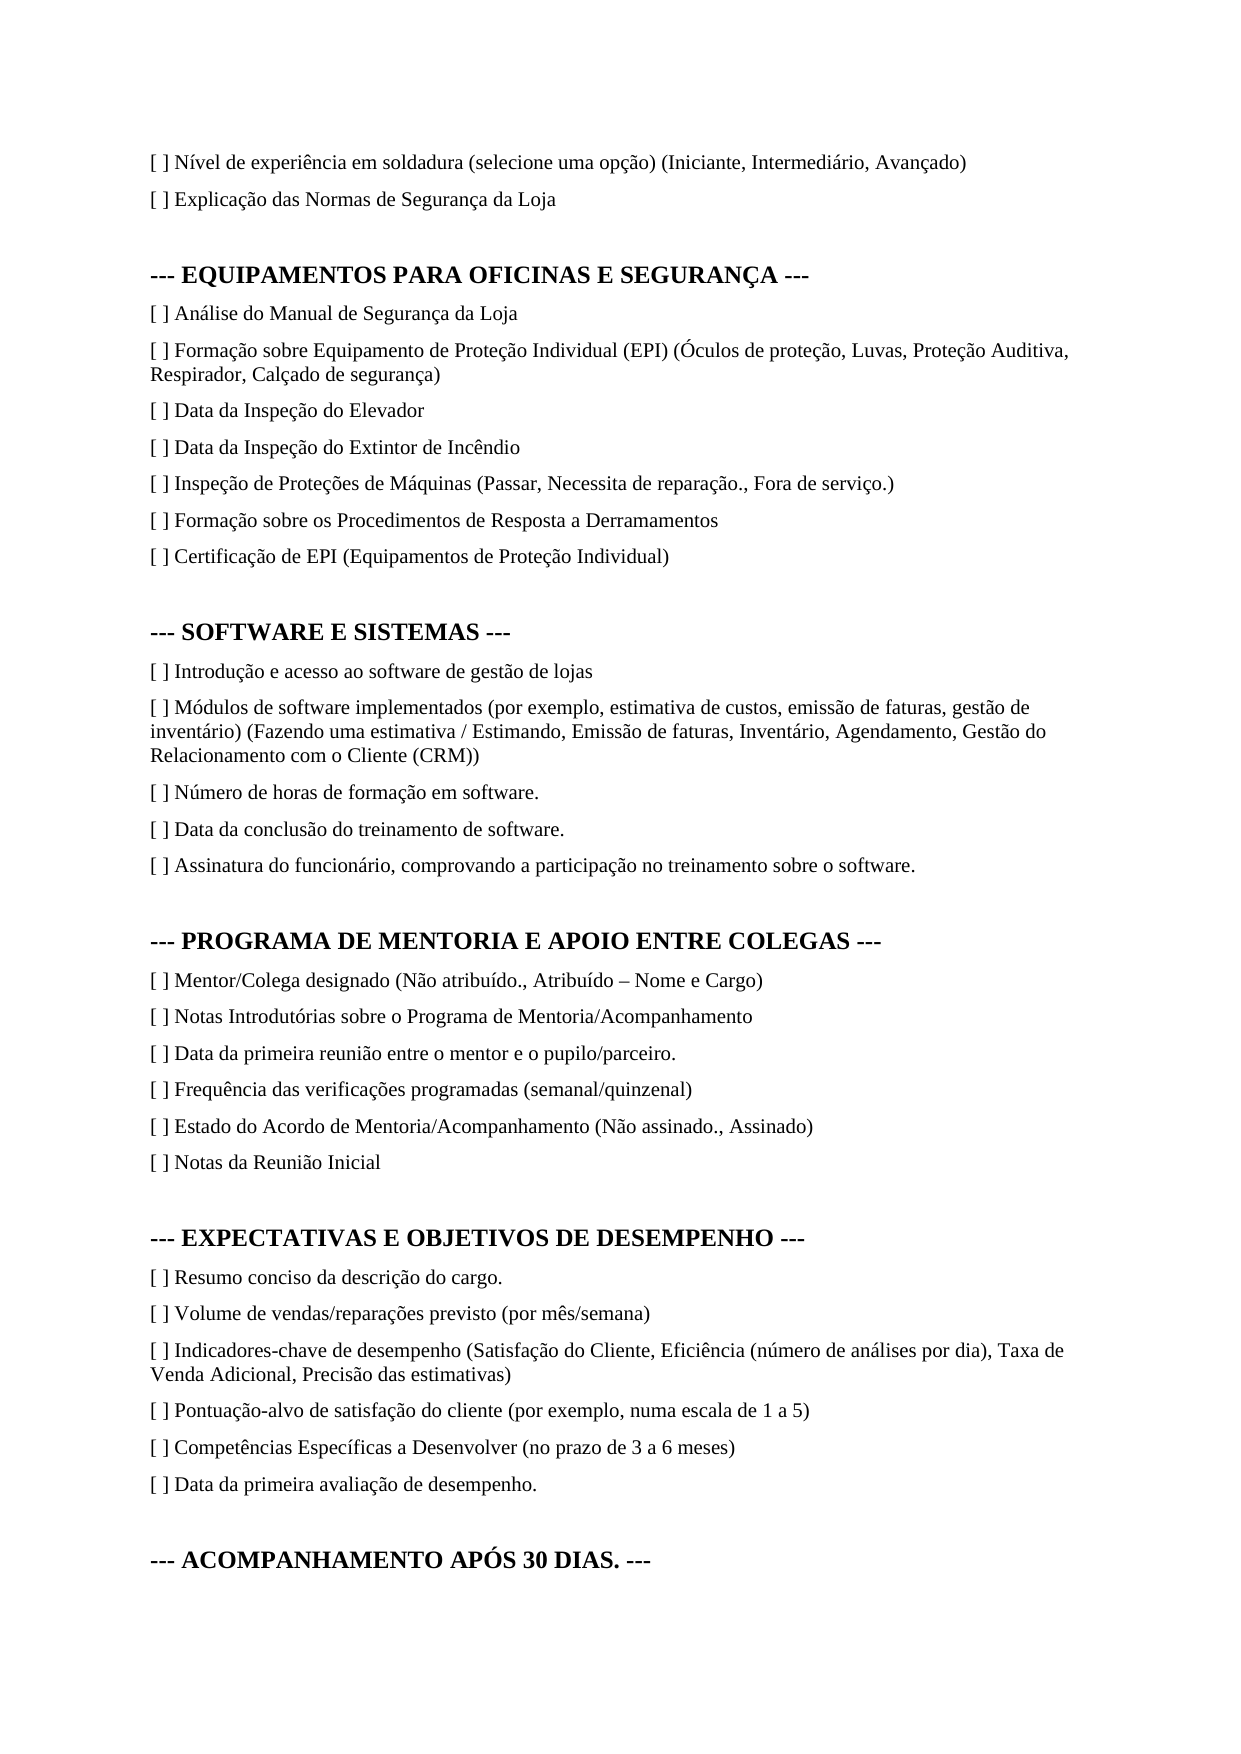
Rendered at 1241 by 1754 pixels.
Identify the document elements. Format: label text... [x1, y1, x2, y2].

text --- SOFTWARE E SISTEMAS --- [150, 617, 1090, 646]
text [ ] Data da conclusão do treinamento de software. [150, 817, 1090, 841]
text [ ] Resumo conciso da descrição do cargo. [150, 1265, 1090, 1289]
text [ ] Estado do Acordo de Mentoria/Acompanhamento (Não assinado., Assinado) [150, 1114, 1090, 1138]
text [ ] Nível de experiência em soldadura (selecione uma opção) (Iniciante, Intermediário, Avançado) [150, 150, 1090, 174]
text [ ] Módulos de software implementados (por exemplo, estimativa de custos, emissão de faturas, gestão de inventário) (Fazendo uma estimativa / Estimando, Emissão de faturas, Inventário, Agendamento, Gestão do Relacionamento com o Cliente (CRM)) [150, 695, 1090, 767]
text [ ] Competências Específicas a Desenvolver (no prazo de 3 a 6 meses) [150, 1435, 1090, 1459]
text [ ] Assinatura do funcionário, comprovando a participação no treinamento sobre o software. [150, 853, 1090, 877]
text [ ] Formação sobre os Procedimentos de Resposta a Derramamentos [150, 508, 1090, 532]
text [ ] Data da Inspeção do Extintor de Incêndio [150, 435, 1090, 459]
text [ ] Formação sobre Equipamento de Proteção Individual (EPI) (Óculos de proteção, Luvas, Proteção Auditiva, Respirador, Calçado de segurança) [150, 337, 1090, 386]
text --- EXPECTATIVAS E OBJETIVOS DE DESEMPENHO --- [150, 1223, 1090, 1252]
text --- PROGRAMA DE MENTORIA E APOIO ENTRE COLEGAS --- [150, 926, 1090, 955]
text [ ] Indicadores-chave de desempenho (Satisfação do Cliente, Eficiência (número de análises por dia), Taxa de Venda Adicional, Precisão das estimativas) [150, 1338, 1090, 1386]
text [ ] Frequência das verificações programadas (semanal/quinzenal) [150, 1077, 1090, 1101]
text [ ] Data da primeira avaliação de desempenho. [150, 1472, 1090, 1496]
text [ ] Inspeção de Proteções de Máquinas (Passar, Necessita de reparação., Fora de serviço.) [150, 471, 1090, 495]
text [ ] Análise do Manual de Segurança da Loja [150, 301, 1090, 325]
text --- ACOMPANHAMENTO APÓS 30 DIAS. --- [150, 1545, 1090, 1573]
text [ ] Volume de vendas/reparações previsto (por mês/semana) [150, 1301, 1090, 1325]
text [ ] Certificação de EPI (Equipamentos de Proteção Individual) [150, 544, 1090, 568]
text [ ] Explicação das Normas de Segurança da Loja [150, 187, 1090, 211]
text [ ] Introdução e acesso ao software de gestão de lojas [150, 659, 1090, 683]
text [ ] Pontuação-alvo de satisfação do cliente (por exemplo, numa escala de 1 a 5) [150, 1398, 1090, 1422]
text [ ] Data da primeira reunião entre o mentor e o pupilo/parceiro. [150, 1041, 1090, 1065]
text --- EQUIPAMENTOS PARA OFICINAS E SEGURANÇA --- [150, 260, 1090, 288]
text [ ] Notas da Reunião Inicial [150, 1150, 1090, 1174]
text [ ] Data da Inspeção do Elevador [150, 398, 1090, 422]
text [ ] Número de horas de formação em software. [150, 780, 1090, 804]
text [ ] Mentor/Colega designado (Não atribuído., Atribuído – Nome e Cargo) [150, 967, 1090, 992]
text [ ] Notas Introdutórias sobre o Programa de Mentoria/Acompanhamento [150, 1004, 1090, 1028]
